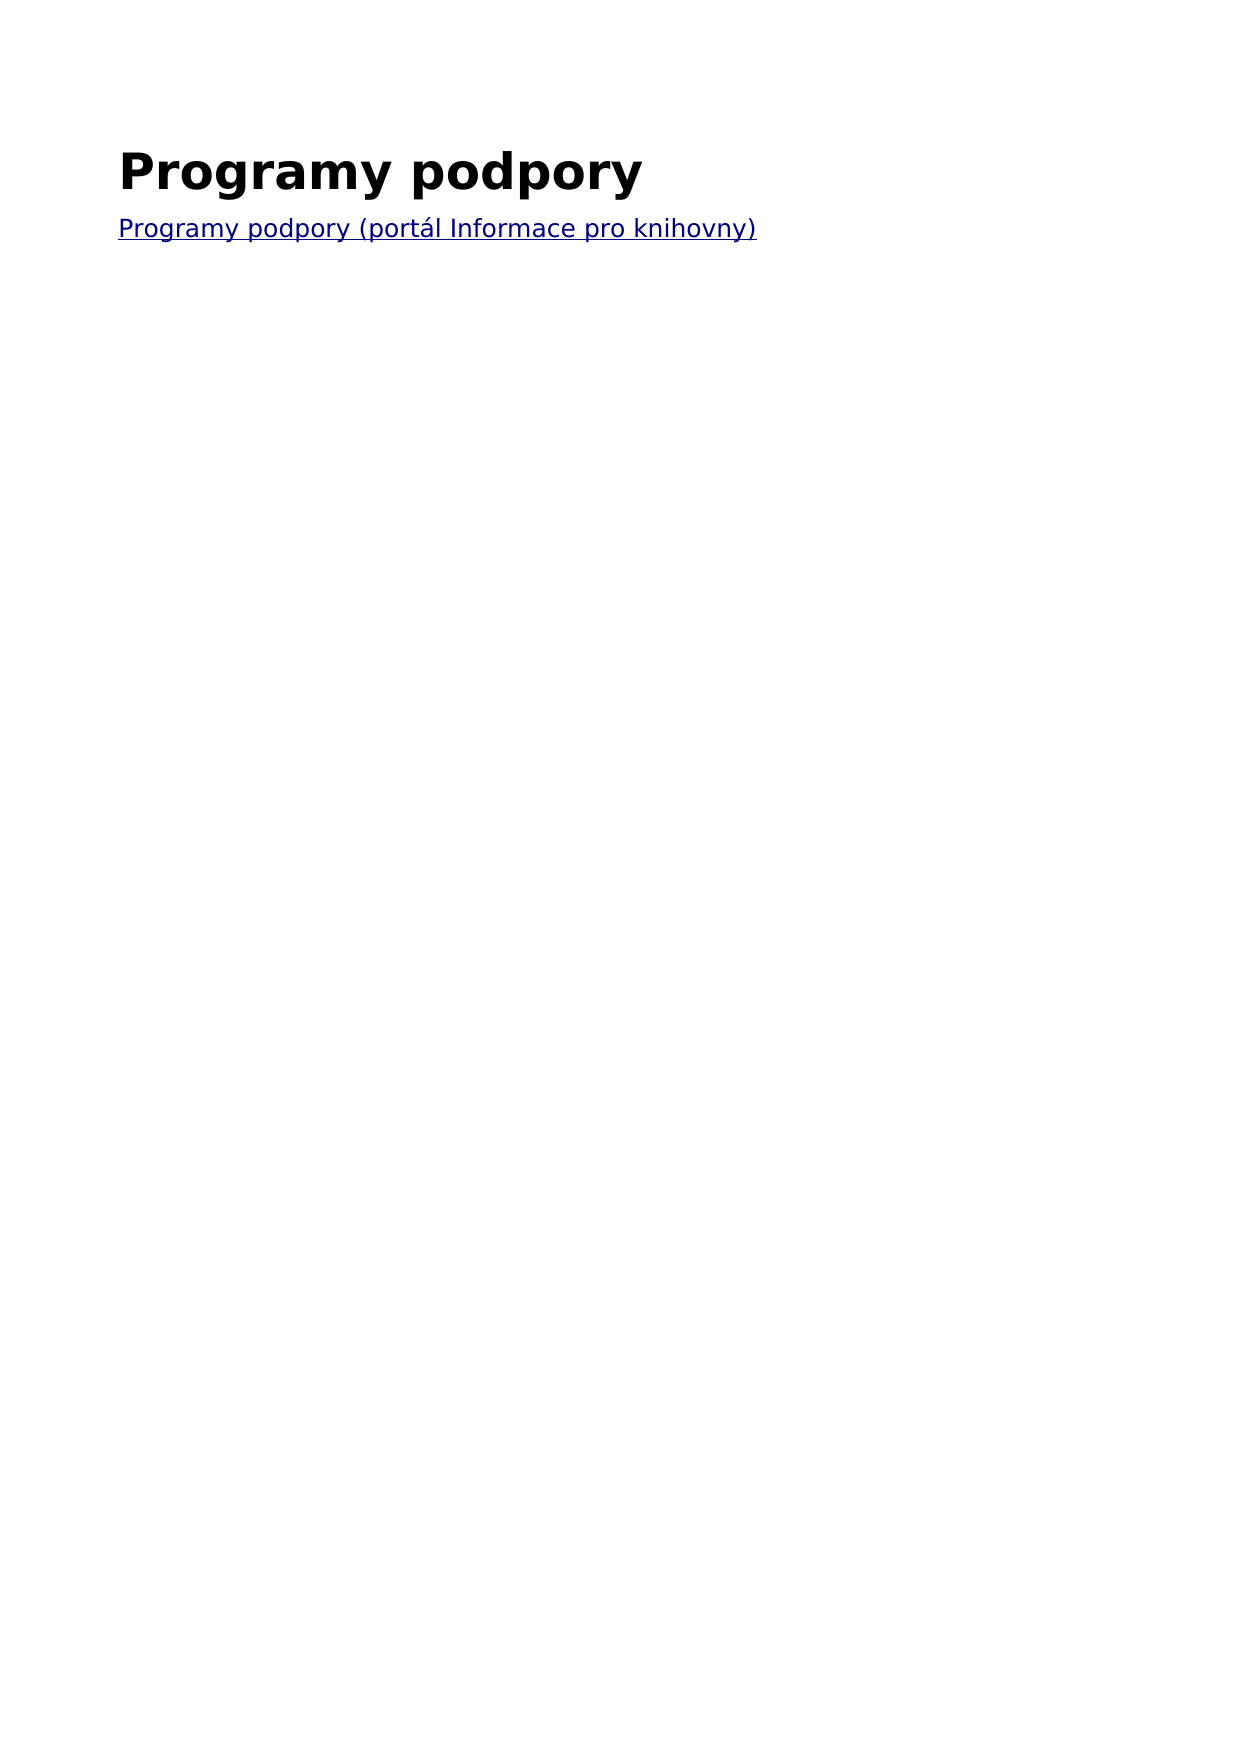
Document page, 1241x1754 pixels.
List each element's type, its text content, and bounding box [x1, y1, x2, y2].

subtitle Programy podpory [118, 143, 1122, 201]
text Programy podpory (portál Informace pro knihovny) [118, 214, 1122, 243]
